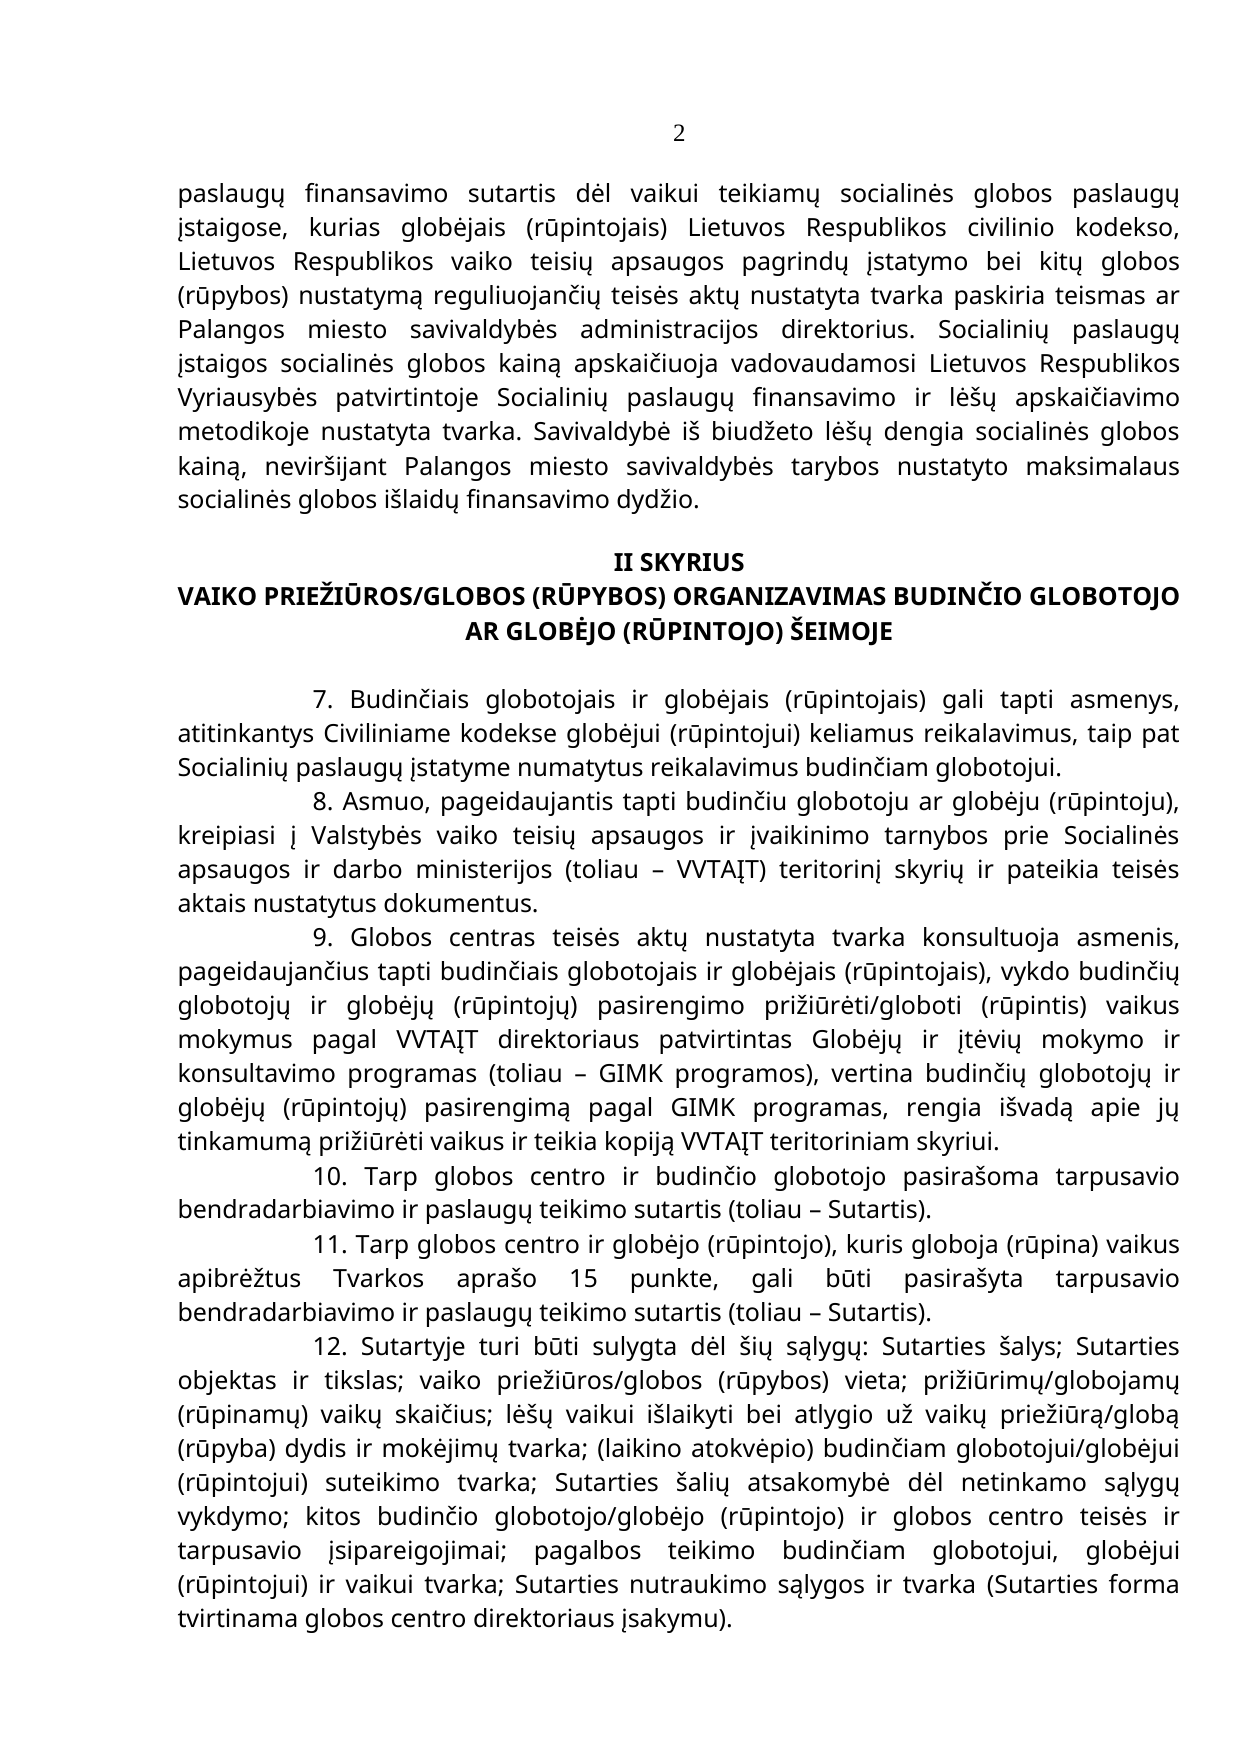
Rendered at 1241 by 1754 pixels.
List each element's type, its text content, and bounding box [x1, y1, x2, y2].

text 11. Tarp globos centro ir globėjo (rūpintojo), kuris globoja (rūpina) vaikus apibrėžtus Tvarkos aprašo 15 punkte, gali būti pasirašyta tarpusavio bendradarbiavimo ir paslaugų teikimo sutartis (toliau – Sutartis). [177, 1226, 1181, 1328]
text 12. Sutartyje turi būti sulygta dėl šių sąlygų: Sutarties šalys; Sutarties objektas ir tikslas; vaiko priežiūros/globos (rūpybos) vieta; prižiūrimų/globojamų (rūpinamų) vaikų skaičius; lėšų vaikui išlaikyti bei atlygio už vaikų priežiūrą/globą (rūpyba) dydis ir mokėjimų tvarka; (laikino atokvėpio) budinčiam globotojui/globėjui (rūpintojui) suteikimo tvarka; Sutarties šalių atsakomybė dėl netinkamo sąlygų vykdymo; kitos budinčio globotojo/globėjo (rūpintojo) ir globos centro teisės ir tarpusavio įsipareigojimai; pagalbos teikimo budinčiam globotojui, globėjui (rūpintojui) ir vaikui tvarka; Sutarties nutraukimo sąlygos ir tvarka (Sutarties forma tvirtinama globos centro direktoriaus įsakymu). [177, 1328, 1181, 1635]
text 8. Asmuo, pageidaujantis tapti budinčiu globotoju ar globėju (rūpintoju), kreipiasi į Valstybės vaiko teisių apsaugos ir įvaikinimo tarnybos prie Socialinės apsaugos ir darbo ministerijos (toliau – VVTAĮT) teritorinį skyrių ir pateikia teisės aktais nustatytus dokumentus. [177, 783, 1181, 920]
text 7. Budinčiais globotojais ir globėjais (rūpintojais) gali tapti asmenys, atitinkantys Civiliniame kodekse globėjui (rūpintojui) keliamus reikalavimus, taip pat Socialinių paslaugų įstatyme numatytus reikalavimus budinčiam globotojui. [177, 681, 1181, 783]
text paslaugų finansavimo sutartis dėl vaikui teikiamų socialinės globos paslaugų įstaigose, kurias globėjais (rūpintojais) Lietuvos Respublikos civilinio kodekso, Lietuvos Respublikos vaiko teisių apsaugos pagrindų įstatymo bei kitų globos (rūpybos) nustatymą reguliuojančių teisės aktų nustatyta tvarka paskiria teismas ar Palangos miesto savivaldybės administracijos direktorius. Socialinių paslaugų įstaigos socialinės globos kainą apskaičiuoja vadovaudamosi Lietuvos Respublikos Vyriausybės patvirtintoje Socialinių paslaugų finansavimo ir lėšų apskaičiavimo metodikoje nustatyta tvarka. Savivaldybė iš biudžeto lėšų dengia socialinės globos kainą, neviršijant Palangos miesto savivaldybės tarybos nustatyto maksimalaus socialinės globos išlaidų finansavimo dydžio. [177, 176, 1181, 516]
text 9. Globos centras teisės aktų nustatyta tvarka konsultuoja asmenis, pageidaujančius tapti budinčiais globotojais ir globėjais (rūpintojais), vykdo budinčių globotojų ir globėjų (rūpintojų) pasirengimo prižiūrėti/globoti (rūpintis) vaikus mokymus pagal VVTAĮT direktoriaus patvirtintas Globėjų ir įtėvių mokymo ir konsultavimo programas (toliau – GIMK programos), vertina budinčių globotojų ir globėjų (rūpintojų) pasirengimą pagal GIMK programas, rengia išvadą apie jų tinkamumą prižiūrėti vaikus ir teikia kopiją VVTAĮT teritoriniam skyriui. [177, 920, 1181, 1158]
text II SKYRIUS [177, 545, 1181, 579]
text 10. Tarp globos centro ir budinčio globotojo pasirašoma tarpusavio bendradarbiavimo ir paslaugų teikimo sutartis (toliau – Sutartis). [177, 1158, 1181, 1226]
text VAIKO PRIEŽIŪROS/GLOBOS (RŪPYBOS) ORGANIZAVIMAS BUDINČIO GLOBOTOJO AR GLOBĖJO (RŪPINTOJO) ŠEIMOJE [177, 579, 1181, 647]
